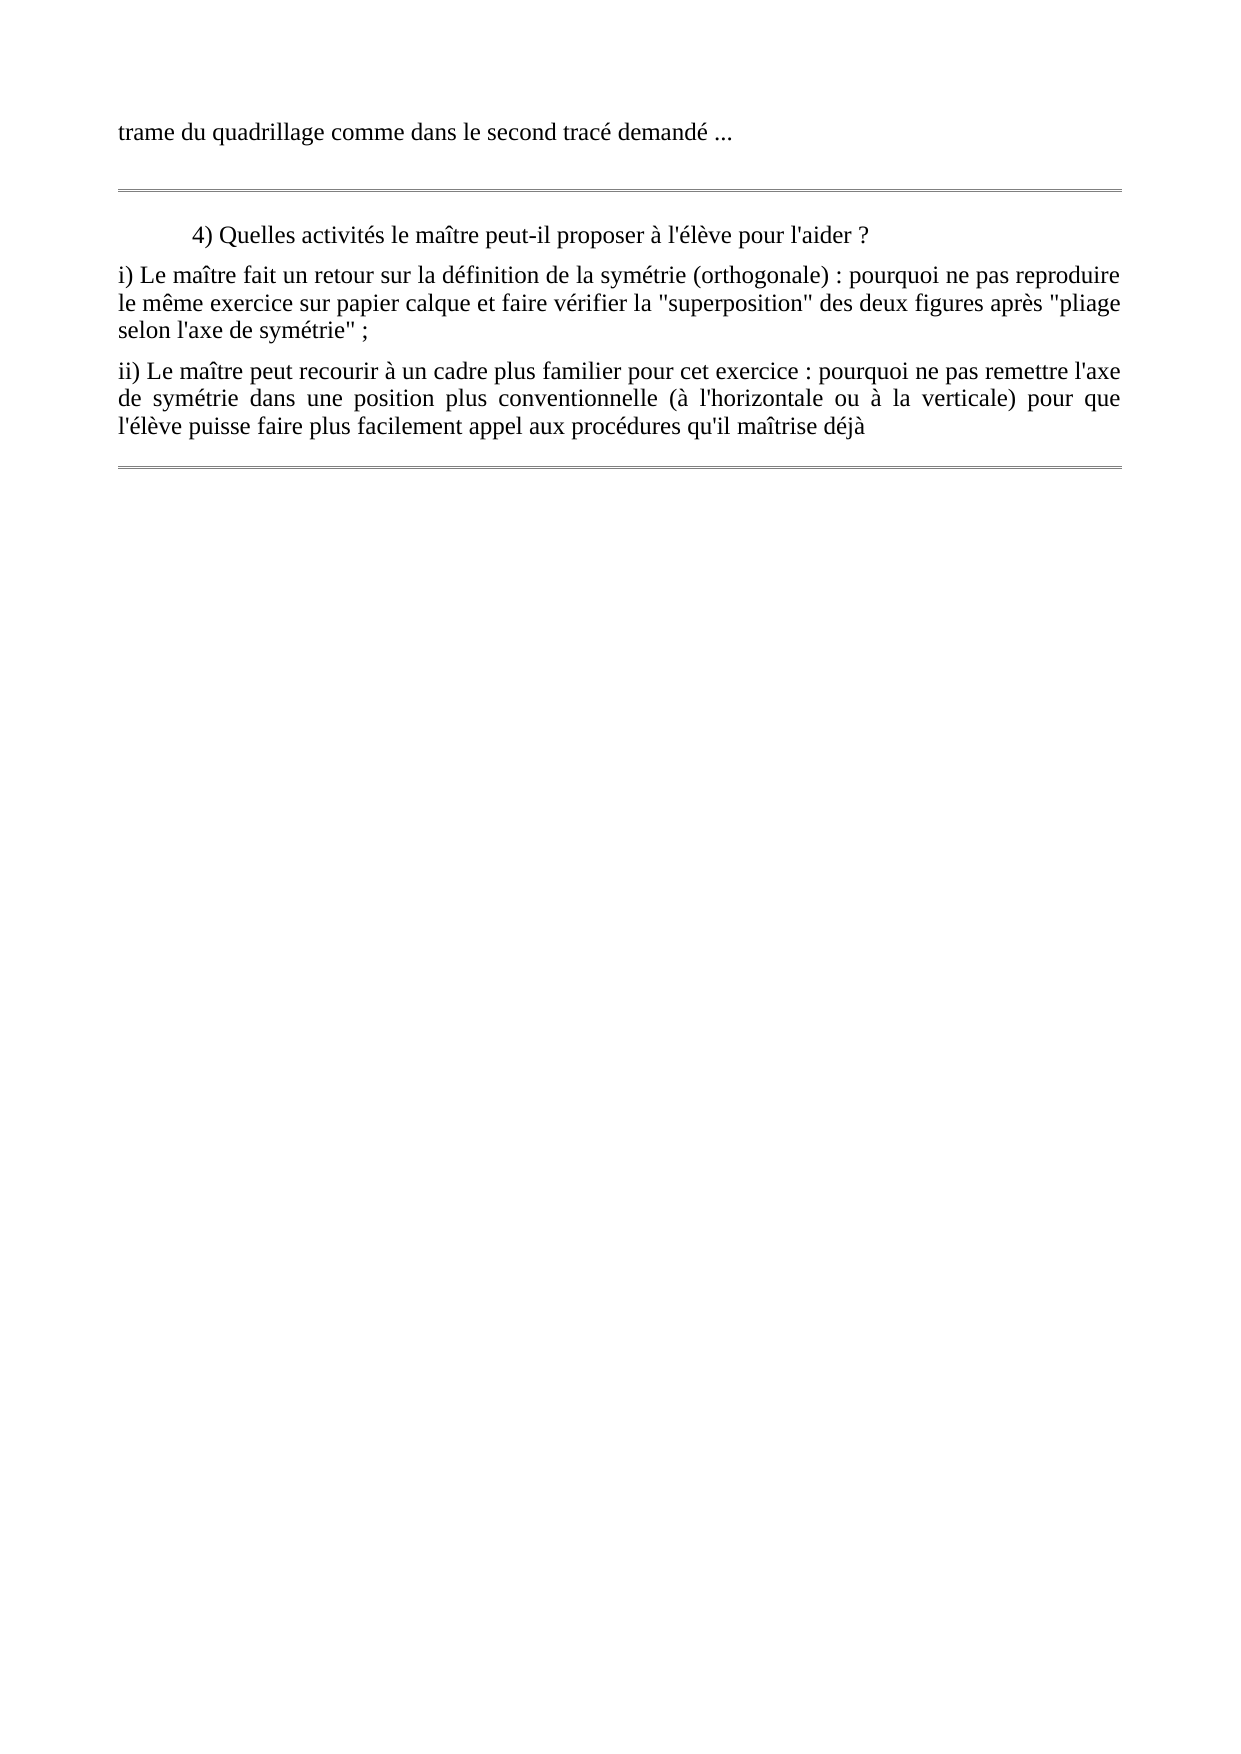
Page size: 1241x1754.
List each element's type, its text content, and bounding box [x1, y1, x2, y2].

subtitle trame du quadrillage comme dans le second tracé demandé ... [88, 118, 1122, 146]
list 4) Quelles activités le maître peut-il proposer à l'élève pour l'aider ? [162, 221, 1122, 249]
list ii) Le maître peut recourir à un cadre plus familier pour cet exercice : pourquoi ne pas remettre l'axe de symétrie dans une position plus conventionnelle (à l'horizontale ou à la verticale) pour que l'élève puisse faire plus facilement appel aux procédures qu'il maîtrise déjà [88, 357, 1122, 440]
list i) Le maître fait un retour sur la définition de la symétrie (orthogonale) : pourquoi ne pas reproduire le même exercice sur papier calque et faire vérifier la "superposition" des deux figures après "pliage selon l'axe de symétrie" ; [88, 261, 1122, 344]
